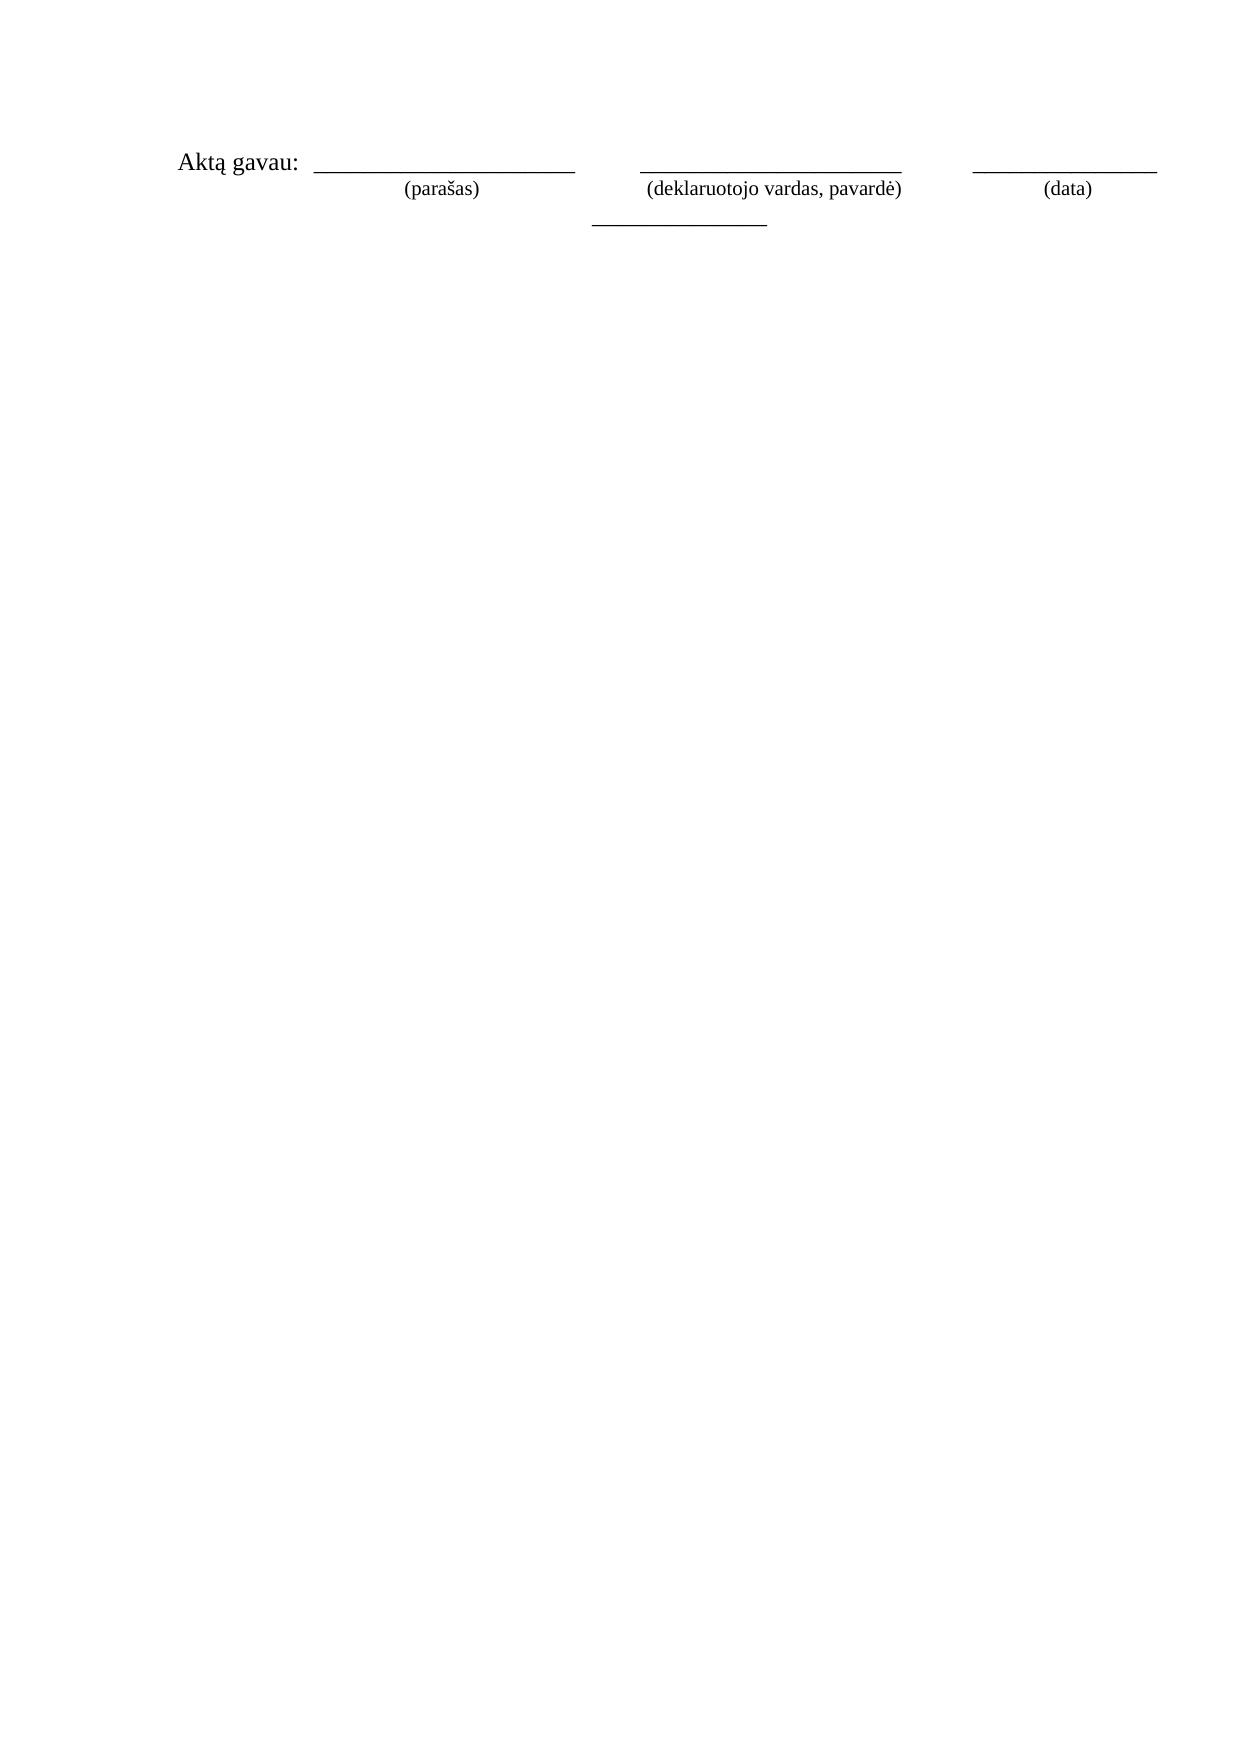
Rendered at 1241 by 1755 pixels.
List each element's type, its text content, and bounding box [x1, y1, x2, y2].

text Aktą gavau: [177, 147, 1181, 176]
text ______________ [177, 200, 1181, 228]
text (parašas) (deklaruotojo vardas, pavardė) (data) [177, 176, 1181, 200]
